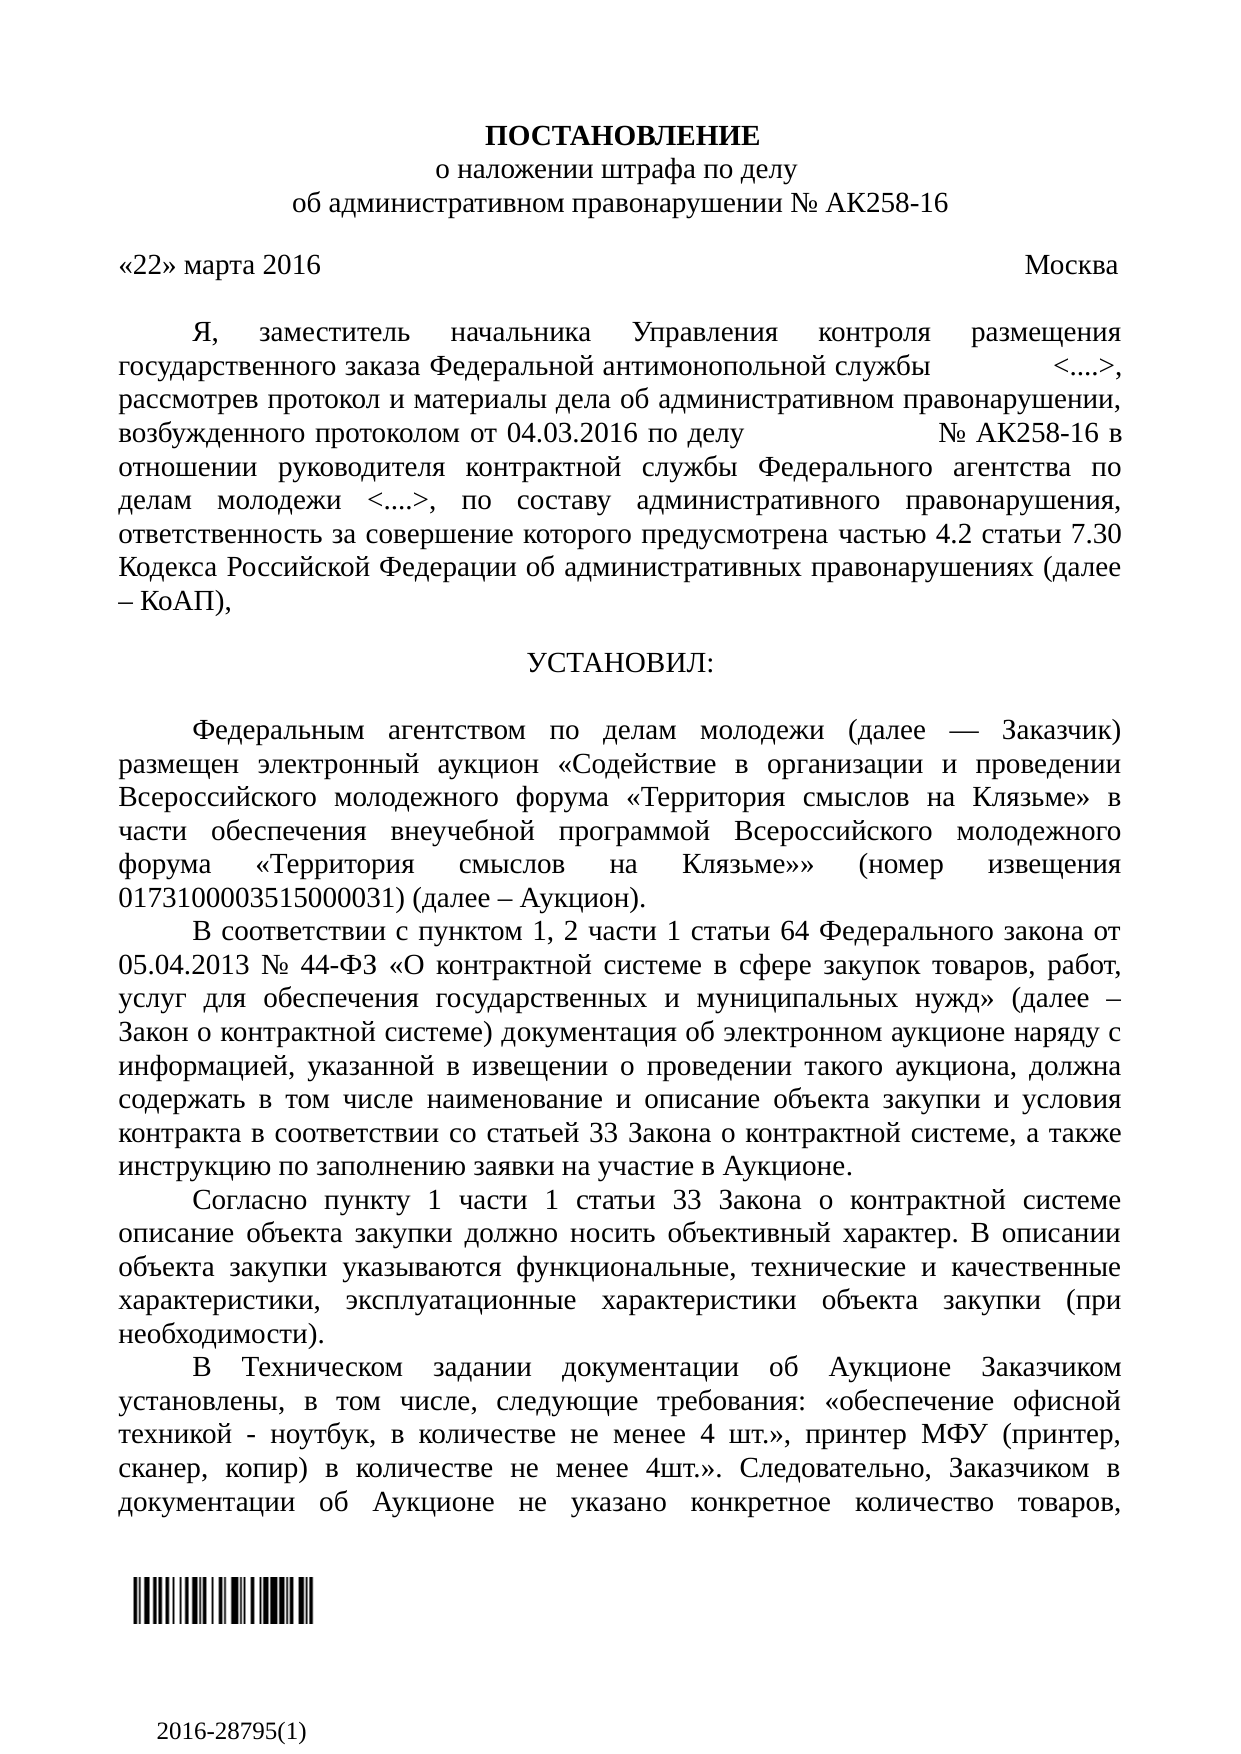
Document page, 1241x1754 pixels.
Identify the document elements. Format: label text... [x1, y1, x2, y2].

text УСТАНОВИЛ: [118, 645, 1122, 679]
picture [118, 1577, 331, 1624]
text ПОСТАНОВЛЕНИЕ [117, 118, 1078, 152]
text Федеральным агентством по делам молодежи (далее — Заказчик) размещен электронный аукцион «Содействие в организации и проведении Всероссийского молодежного форума «Территория смыслов на Клязьме» в части обеспечения внеучебной программой Всероссийского молодежного форума «Территория смыслов на Клязьме»» (номер извещения 0173100003515000031) (далее – Аукцион). [118, 712, 1122, 913]
text В Техническом задании документации об Аукционе Заказчиком установлены, в том числе, следующие требования: «обеспечение офисной техникой - ноутбук, в количестве не менее 4 шт.», принтер МФУ (принтер, сканер, копир) в количестве не менее 4шт.». Следовательно, Заказчиком в документации об Аукционе не указано конкретное количество товаров, [118, 1349, 1122, 1517]
text «22» марта 2016 Москва [118, 247, 1122, 281]
text Я, заместитель начальника Управления контроля размещения государственного заказа Федеральной антимонопольной службы <....>, рассмотрев протокол и материалы дела об административном правонарушении, возбужденного протоколом от 04.03.2016 по делу № АК258-16 в отношении руководителя контрактной службы Федерального агентства по делам молодежи <....>, по составу административного правонарушения, ответственность за совершение которого предусмотрена частью 4.2 статьи 7.30 Кодекса Российской Федерации об административных правонарушениях (далее – КоАП), [118, 314, 1122, 616]
text Согласно пункту 1 части 1 статьи 33 Закона о контрактной системе описание объекта закупки должно носить объективный характер. В описании объекта закупки указываются функциональные, технические и качественные характеристики, эксплуатационные характеристики объекта закупки (при необходимости). [118, 1182, 1122, 1349]
text В соответствии с пунктом 1, 2 части 1 статьи 64 Федерального закона от 05.04.2013 № 44-ФЗ «О контрактной системе в сфере закупок товаров, работ, услуг для обеспечения государственных и муниципальных нужд» (далее – Закон о контрактной системе) документация об электронном аукционе наряду с информацией, указанной в извещении о проведении такого аукциона, должна содержать в том числе наименование и описание объекта закупки и условия контракта в соответствии со статьей 33 Закона о контрактной системе, а также инструкцию по заполнению заявки на участие в Аукционе. [118, 913, 1122, 1182]
text о наложении штрафа по делу [118, 152, 1122, 185]
text об административном правонарушении № АК258-16 [118, 185, 1122, 219]
